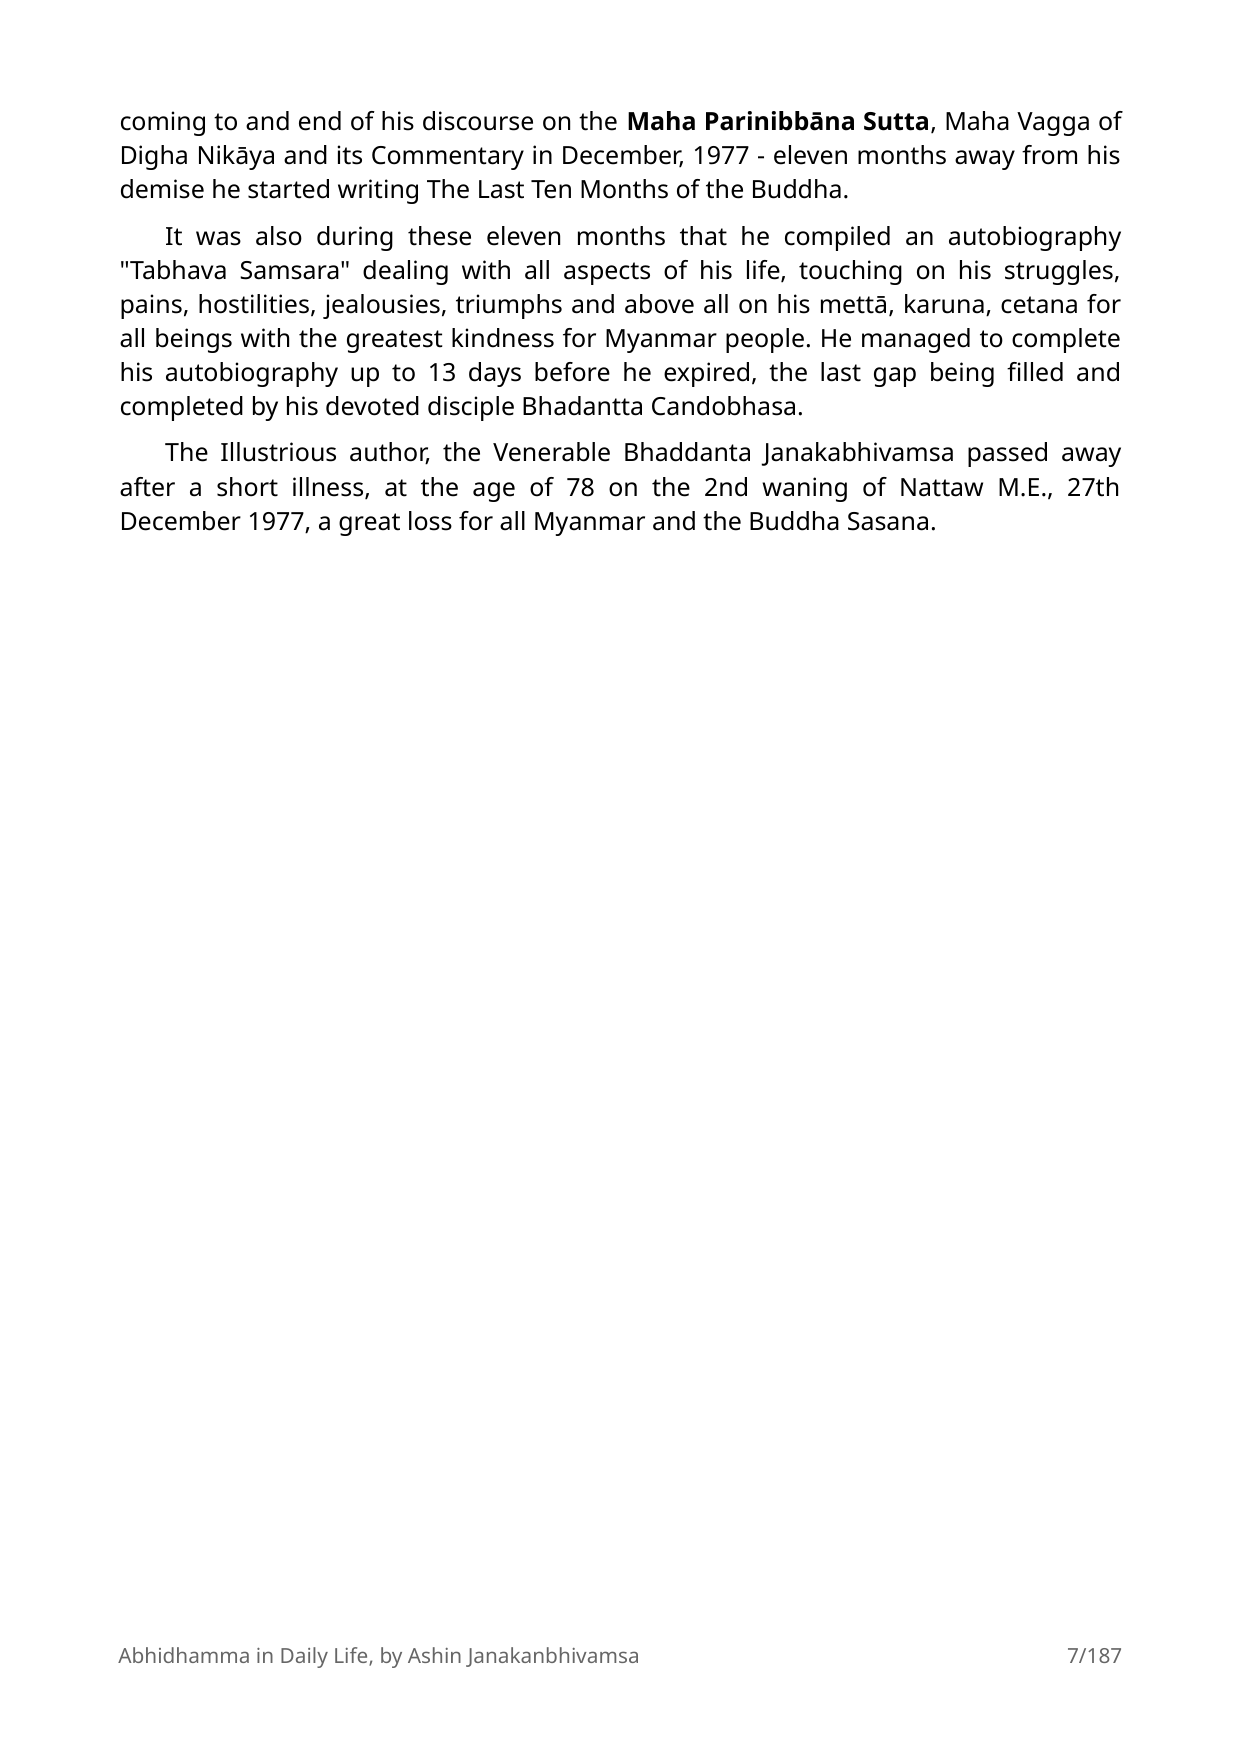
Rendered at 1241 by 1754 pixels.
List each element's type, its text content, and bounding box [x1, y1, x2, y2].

text The Illustrious author, the Venerable Bhaddanta Janakabhivamsa passed away after a short illness, at the age of 78 on the 2nd waning of Nattaw M.E., 27th December 1977, a great loss for all Myanmar and the Buddha Sasana. [119, 435, 1122, 537]
text coming to and end of his discourse on the Maha Parinibbāna Sutta, Maha Vagga of Digha Nikāya and its Commentary in December, 1977 - eleven months away from his demise he started writing The Last Ten Months of the Buddha. [119, 103, 1122, 206]
text It was also during these eleven months that he compiled an autobiography "Tabhava Samsara" dealing with all aspects of his life, touching on his struggles, pains, hostilities, jealousies, triumphs and above all on his mettā, karuna, cetana for all beings with the greatest kindness for Myanmar people. He managed to complete his autobiography up to 13 days before he expired, the last gap being filled and completed by his devoted disciple Bhadantta Candobhasa. [119, 218, 1122, 423]
